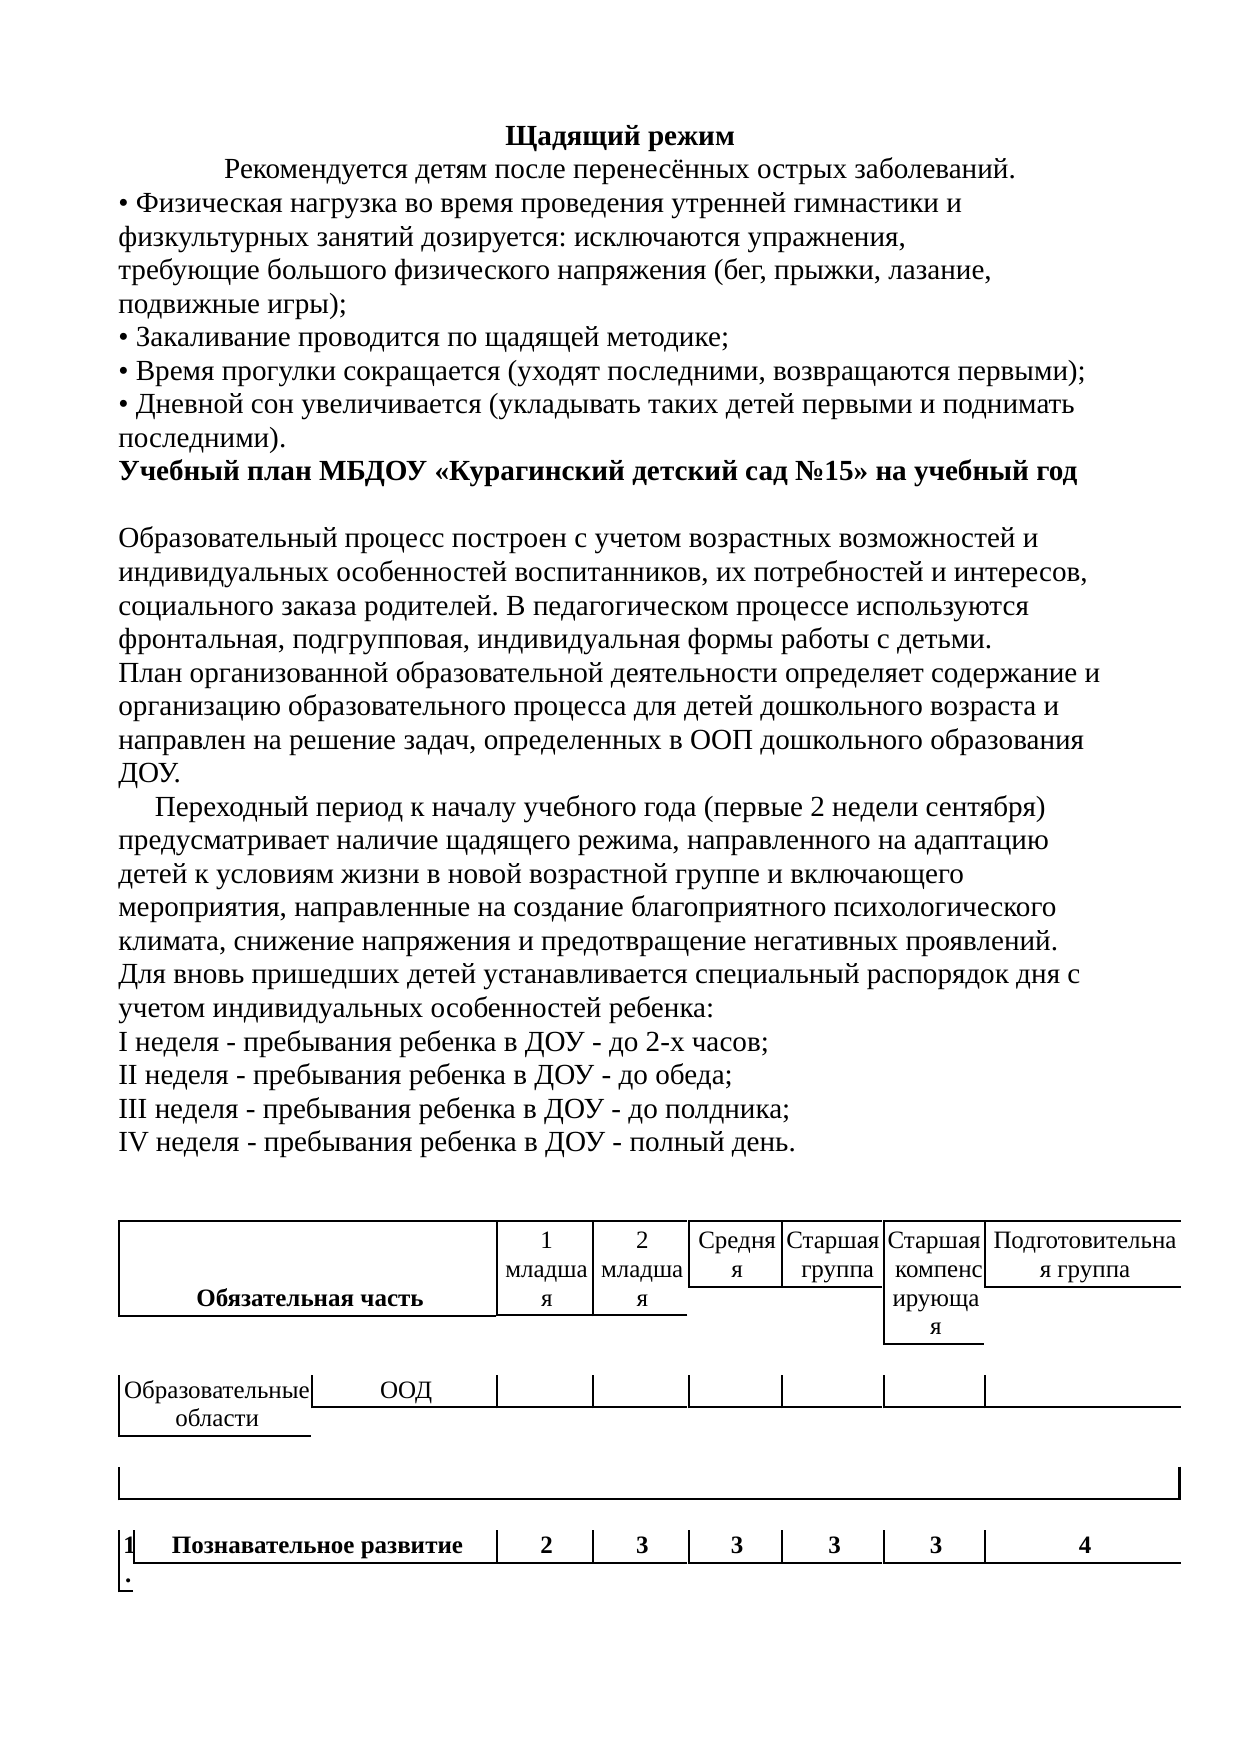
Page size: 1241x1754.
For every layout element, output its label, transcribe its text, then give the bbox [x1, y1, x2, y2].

table_header Старшая группа [783, 1222, 882, 1286]
table_header Обязательная часть [120, 1222, 496, 1315]
table_cell [781, 1408, 882, 1467]
table_cell [984, 1564, 1181, 1622]
table_header 2 младшая [594, 1222, 687, 1314]
text • Дневной сон увеличивается (укладывать таких детей первыми и поднимать последними). [118, 386, 1122, 453]
table_cell [498, 1375, 592, 1406]
text III неделя - пребывания ребенка в ДОУ - до полдника; [118, 1091, 1122, 1124]
text План организованной образовательной деятельности определяет содержание и организацию образовательного процесса для детей дошкольного возраста и направлен на решение задач, определенных в ООП дошкольного образования ДОУ. [118, 655, 1122, 789]
table_cell [781, 1564, 882, 1622]
text IV неделя - пребывания ребенка в ДОУ - полный день. [118, 1124, 1122, 1158]
text Щадящий режим Рекомендуется детям после перенесённых острых заболеваний. [118, 118, 1122, 185]
table_cell [120, 1467, 1178, 1498]
table_cell Образовательные области [120, 1375, 311, 1435]
table_header [781, 1288, 882, 1375]
table_header [118, 1317, 496, 1375]
table_cell [984, 1408, 1181, 1467]
table_cell 2 [498, 1530, 592, 1562]
table_cell [118, 1500, 1181, 1530]
table_cell 1. [120, 1530, 133, 1590]
table_cell [688, 1408, 781, 1467]
text • Время прогулки сокращается (уходят последними, возвращаются первыми); [118, 353, 1122, 386]
text II неделя - пребывания ребенка в ДОУ - до обеда; [118, 1057, 1122, 1091]
table_cell [986, 1375, 1181, 1406]
table_cell [592, 1564, 687, 1622]
text • Физическая нагрузка во время проведения утренней гимнастики и физкультурных занятий дозируется: исключаются упражнения, требующие большого физического напряжения (бег, прыжки, лазание, подвижные игры); [118, 185, 1122, 319]
text Образовательный процесс построен с учетом возрастных возможностей и индивидуальных особенностей воспитанников, их потребностей и интересов, социального заказа родителей. В педагогическом процессе используются фронтальная, подгрупповая, индивидуальная формы работы с детьми. [118, 521, 1122, 655]
table_cell 3 [783, 1530, 882, 1562]
table_cell 3 [885, 1530, 984, 1562]
table_header [883, 1345, 984, 1375]
table_cell [496, 1564, 592, 1622]
table_header [984, 1288, 1181, 1375]
table_cell [885, 1375, 984, 1406]
table_cell [118, 1437, 311, 1467]
table_cell 4 [986, 1530, 1181, 1562]
table_cell ООД [313, 1375, 496, 1406]
table_cell [311, 1408, 496, 1467]
table_cell [688, 1564, 781, 1622]
table_cell [690, 1375, 781, 1406]
text Переходный период к началу учебного года (первые 2 недели сентября) предусматривает наличие щадящего режима, направленного на адаптацию детей к условиям жизни в новой возрастной группе и включающего мероприятия, направленные на создание благоприятного психологического климата, снижение напряжения и предотвращение негативных проявлений. [118, 789, 1122, 957]
table_cell 3 [690, 1530, 781, 1562]
table_cell [883, 1564, 984, 1622]
table_cell [496, 1408, 592, 1467]
text Для вновь пришедших детей устанавливается специальный распорядок дня с учетом индивидуальных особенностей ребенка: [118, 957, 1122, 1024]
table_cell [783, 1375, 882, 1406]
table_cell [883, 1408, 984, 1467]
table_cell Познавательное развитие [135, 1530, 496, 1562]
table_header [688, 1288, 781, 1375]
table_header Средняя [690, 1222, 781, 1286]
table_cell [592, 1408, 687, 1467]
table_header [592, 1316, 687, 1375]
table_header Подготовительная группа [986, 1222, 1181, 1286]
text I неделя - пребывания ребенка в ДОУ - до 2-х часов; [118, 1024, 1122, 1057]
table_cell [133, 1564, 496, 1622]
table_cell [118, 1592, 133, 1622]
table_cell [594, 1375, 687, 1406]
table_cell 3 [594, 1530, 687, 1562]
table_header [496, 1316, 592, 1375]
text Учебный план МБДОУ «Курагинский детский сад №15» на учебный год [118, 453, 1122, 487]
table_header Старшая компенсирующая [885, 1222, 984, 1343]
text • Закаливание проводится по щадящей методике; [118, 319, 1122, 353]
table_header 1 младшая [498, 1222, 592, 1314]
